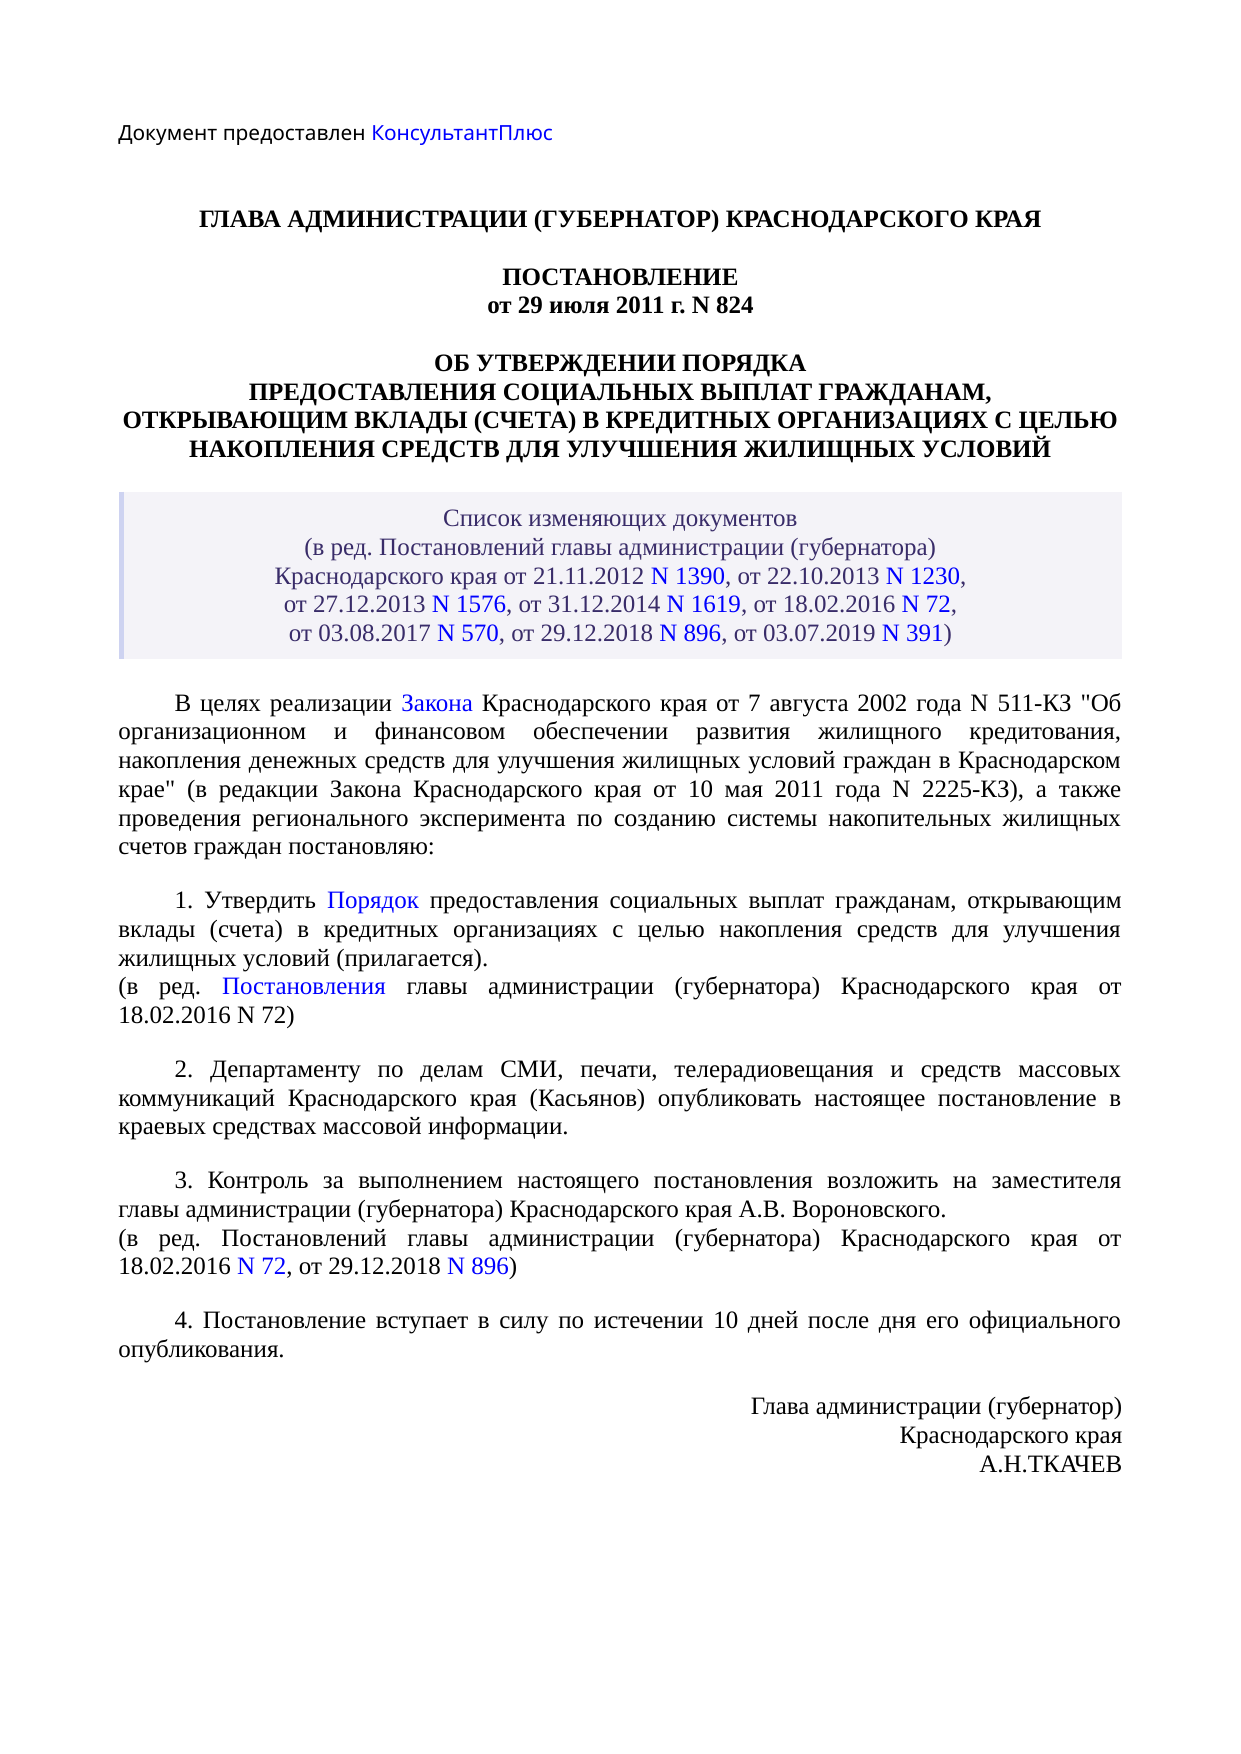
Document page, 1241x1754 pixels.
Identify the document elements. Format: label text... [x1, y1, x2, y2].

text ПРЕДОСТАВЛЕНИЯ СОЦИАЛЬНЫХ ВЫПЛАТ ГРАЖДАНАМ, [118, 377, 1122, 405]
text А.Н.ТКАЧЕВ [118, 1449, 1122, 1478]
text ГЛАВА АДМИНИСТРАЦИИ (ГУБЕРНАТОР) КРАСНОДАРСКОГО КРАЯ [118, 204, 1122, 233]
text НАКОПЛЕНИЯ СРЕДСТВ ДЛЯ УЛУЧШЕНИЯ ЖИЛИЩНЫХ УСЛОВИЙ [118, 434, 1122, 463]
text 2. Департаменту по делам СМИ, печати, телерадиовещания и средств массовых коммуникаций Краснодарского края (Касьянов) опубликовать настоящее постановление в краевых средствах массовой информации. [118, 1054, 1122, 1140]
text (в ред. Постановлений главы администрации (губернатора) Краснодарского края от 18.02.2016 N 72, от 29.12.2018 N 896) [118, 1223, 1122, 1280]
text Краснодарского края [118, 1420, 1122, 1449]
text 3. Контроль за выполнением настоящего постановления возложить на заместителя главы администрации (губернатора) Краснодарского края А.В. Вороновского. [118, 1165, 1122, 1223]
text (в ред. Постановления главы администрации (губернатора) Краснодарского края от 18.02.2016 N 72) [118, 971, 1122, 1029]
text Документ предоставлен КонсультантПлюс [118, 118, 1122, 175]
text 4. Постановление вступает в силу по истечении 10 дней после дня его официального опубликования. [118, 1305, 1122, 1363]
text ОТКРЫВАЮЩИМ ВКЛАДЫ (СЧЕТА) В КРЕДИТНЫХ ОРГАНИЗАЦИЯХ С ЦЕЛЬЮ [118, 405, 1122, 434]
text ОБ УТВЕРЖДЕНИИ ПОРЯДКА [118, 348, 1122, 377]
text ПОСТАНОВЛЕНИЕ [118, 262, 1122, 290]
table_header Список изменяющих документов (в ред. Постановлений главы администрации (губернатора) Краснодарского края от 21.11.2012 N 1390, от 22.10.2013 N 1230, от 27.12.2013 N 1576, от 31.12.2014 N 1619, от 18.02.2016 N 72, от 03.08.2017 N 570, от 29.12.2018 N 896, от 03.07.2019 N 391) [124, 492, 1116, 659]
text 1. Утвердить Порядок предоставления социальных выплат гражданам, открывающим вклады (счета) в кредитных организациях с целью накопления средств для улучшения жилищных условий (прилагается). [118, 885, 1122, 971]
text Глава администрации (губернатор) [118, 1391, 1122, 1420]
text В целях реализации Закона Краснодарского края от 7 августа 2002 года N 511-КЗ "Об организационном и финансовом обеспечении развития жилищного кредитования, накопления денежных средств для улучшения жилищных условий граждан в Краснодарском крае" (в редакции Закона Краснодарского края от 10 мая 2011 года N 2225-КЗ), а также проведения регионального эксперимента по созданию системы накопительных жилищных счетов граждан постановляю: [118, 688, 1122, 860]
text от 29 июля 2011 г. N 824 [118, 290, 1122, 319]
